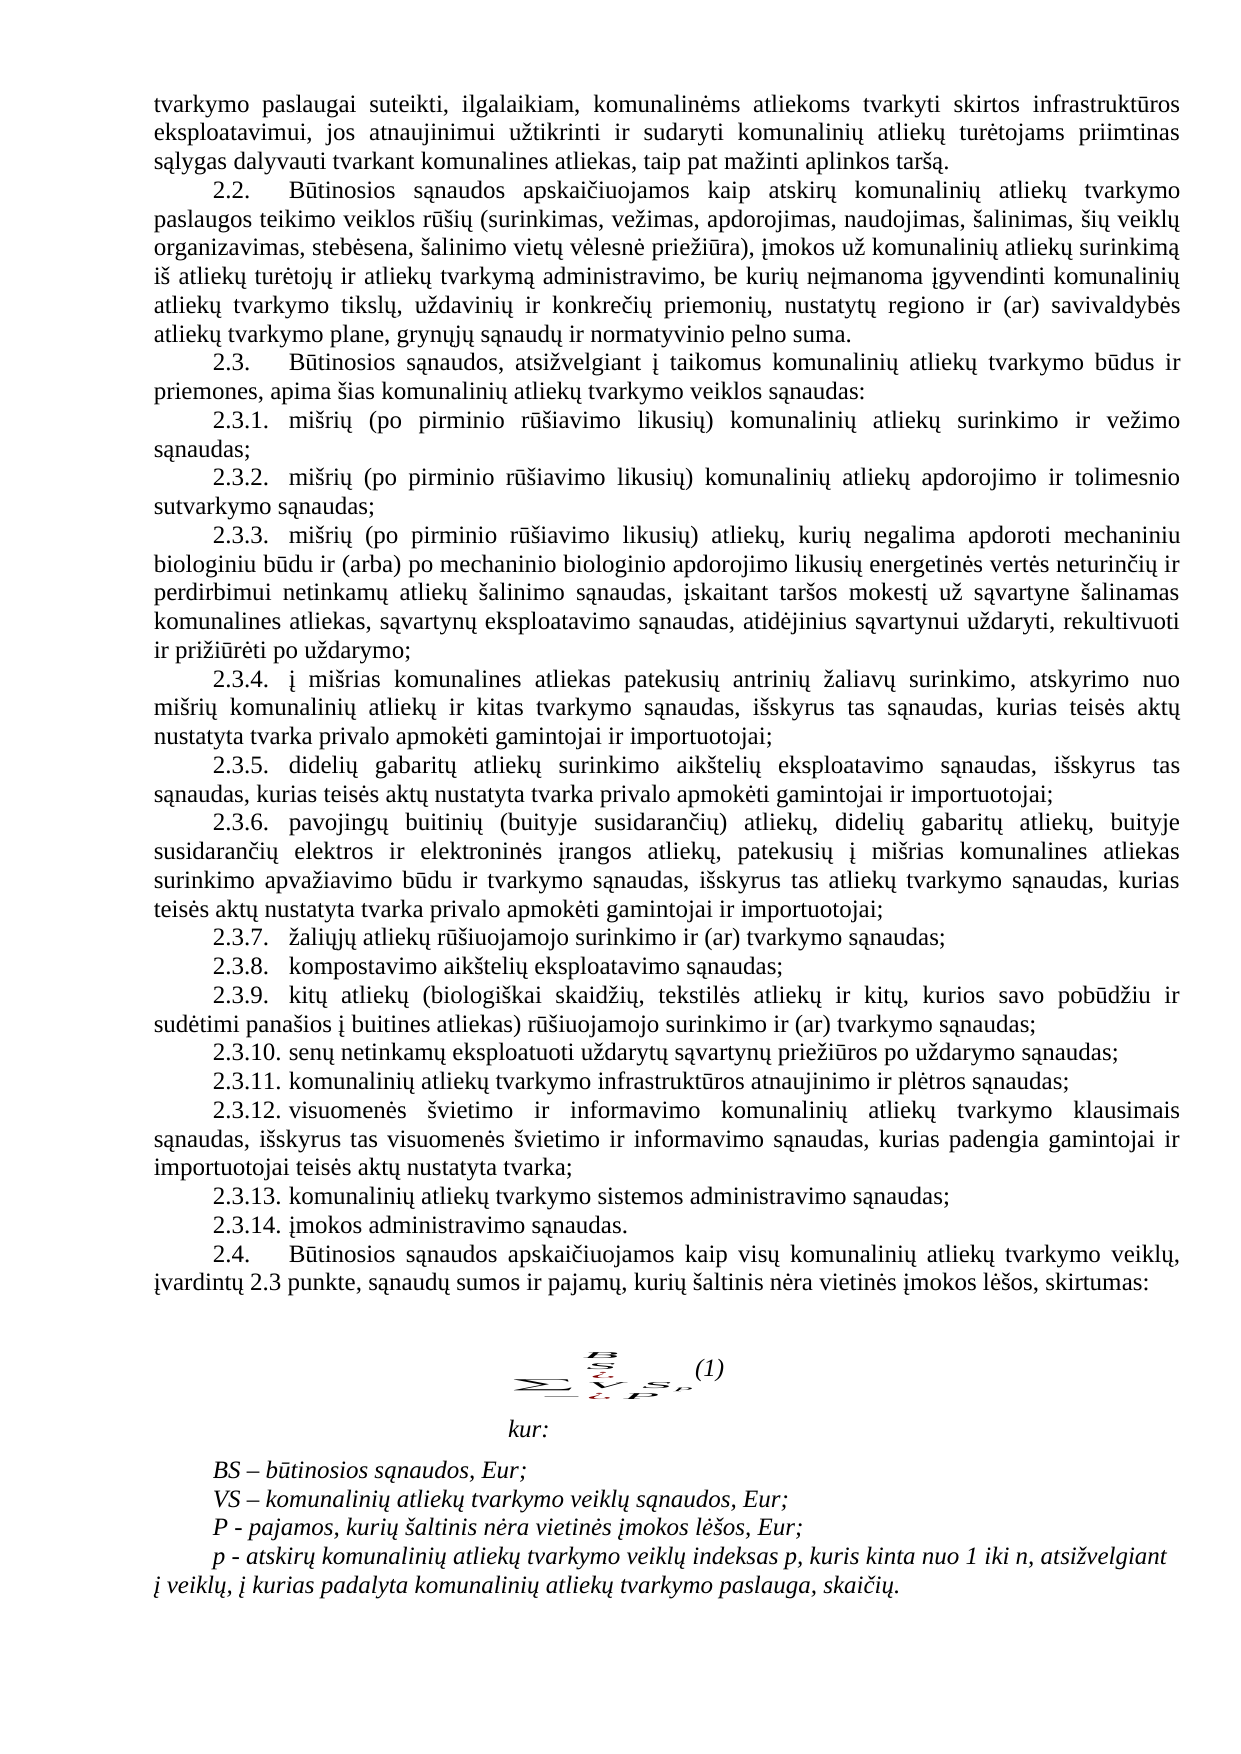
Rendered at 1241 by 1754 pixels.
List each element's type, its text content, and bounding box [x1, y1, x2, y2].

text VS – komunalinių atliekų tvarkymo veiklų sąnaudos, Eur; [153, 1484, 1181, 1512]
text 2.3.2. mišrių (po pirminio rūšiavimo likusių) komunalinių atliekų apdorojimo ir tolimesnio sutvarkymo sąnaudas; [153, 462, 1181, 520]
text 2.3.6. pavojingų buitinių (buityje susidarančių) atliekų, didelių gabaritų atliekų, buityje susidarančių elektros ir elektroninės įrangos atliekų, patekusių į mišrias komunalines atliekas surinkimo apvažiavimo būdu ir tvarkymo sąnaudas, išskyrus tas atliekų tvarkymo sąnaudas, kurias teisės aktų nustatyta tvarka privalo apmokėti gamintojai ir importuotojai; [153, 807, 1181, 922]
text 2.3.4. į mišrias komunalines atliekas patekusių antrinių žaliavų surinkimo, atskyrimo nuo mišrių komunalinių atliekų ir kitas tvarkymo sąnaudas, išskyrus tas sąnaudas, kurias teisės aktų nustatyta tvarka privalo apmokėti gamintojai ir importuotojai; [153, 664, 1181, 750]
text 2.3. Būtinosios sąnaudos, atsižvelgiant į taikomus komunalinių atliekų tvarkymo būdus ir priemones, apima šias komunalinių atliekų tvarkymo veiklos sąnaudas: [153, 347, 1181, 405]
text 2.3.11. komunalinių atliekų tvarkymo infrastruktūros atnaujinimo ir plėtros sąnaudas; [153, 1066, 1181, 1095]
text 2.3.5. didelių gabaritų atliekų surinkimo aikštelių eksploatavimo sąnaudas, išskyrus tas sąnaudas, kurias teisės aktų nustatyta tvarka privalo apmokėti gamintojai ir importuotojai; [153, 750, 1181, 807]
text P - pajamos, kurių šaltinis nėra vietinės įmokos lėšos, Eur; [153, 1512, 1181, 1541]
text kur: [153, 1414, 1181, 1443]
text tvarkymo paslaugai suteikti, ilgalaikiam, komunalinėms atliekoms tvarkyti skirtos infrastruktūros eksploatavimui, jos atnaujinimui užtikrinti ir sudaryti komunalinių atliekų turėtojams priimtinas sąlygas dalyvauti tvarkant komunalines atliekas, taip pat mažinti aplinkos taršą. [153, 89, 1181, 175]
text 2.2. Būtinosios sąnaudos apskaičiuojamos kaip atskirų komunalinių atliekų tvarkymo paslaugos teikimo veiklos rūšių (surinkimas, vežimas, apdorojimas, naudojimas, šalinimas, šių veiklų organizavimas, stebėsena, šalinimo vietų vėlesnė priežiūra), įmokos už komunalinių atliekų surinkimą iš atliekų turėtojų ir atliekų tvarkymą administravimo, be kurių neįmanoma įgyvendinti komunalinių atliekų tvarkymo tikslų, uždavinių ir konkrečių priemonių, nustatytų regiono ir (ar) savivaldybės atliekų tvarkymo plane, grynųjų sąnaudų ir normatyvinio pelno suma. [153, 175, 1181, 347]
text 2.3.14. įmokos administravimo sąnaudas. [153, 1210, 1181, 1239]
text BS – būtinosios sąnaudos, Eur; [153, 1455, 1181, 1484]
text 2.3.1. mišrių (po pirminio rūšiavimo likusių) komunalinių atliekų surinkimo ir vežimo sąnaudas; [153, 405, 1181, 462]
text 2.3.12. visuomenės švietimo ir informavimo komunalinių atliekų tvarkymo klausimais sąnaudas, išskyrus tas visuomenės švietimo ir informavimo sąnaudas, kurias padengia gamintojai ir importuotojai teisės aktų nustatyta tvarka; [153, 1095, 1181, 1181]
text 2.3.8. kompostavimo aikštelių eksploatavimo sąnaudas; [153, 951, 1181, 980]
text 2.4. Būtinosios sąnaudos apskaičiuojamos kaip visų komunalinių atliekų tvarkymo veiklų, įvardintų 2.3 punkte, sąnaudų sumos ir pajamų, kurių šaltinis nėra vietinės įmokos lėšos, skirtumas: [153, 1239, 1181, 1296]
text p - atskirų komunalinių atliekų tvarkymo veiklų indeksas p, kuris kinta nuo 1 iki n, atsižvelgiant į veiklų, į kurias padalyta komunalinių atliekų tvarkymo paslauga, skaičių. [153, 1541, 1181, 1599]
text 2.3.3. mišrių (po pirminio rūšiavimo likusių) atliekų, kurių negalima apdoroti mechaniniu biologiniu būdu ir (arba) po mechaninio biologinio apdorojimo likusių energetinės vertės neturinčių ir perdirbimui netinkamų atliekų šalinimo sąnaudas, įskaitant taršos mokestį už sąvartyne šalinamas komunalines atliekas, sąvartynų eksploatavimo sąnaudas, atidėjinius sąvartynui uždaryti, rekultivuoti ir prižiūrėti po uždarymo; [153, 520, 1181, 664]
text 2.3.9. kitų atliekų (biologiškai skaidžių, tekstilės atliekų ir kitų, kurios savo pobūdžiu ir sudėtimi panašios į buitines atliekas) rūšiuojamojo surinkimo ir (ar) tvarkymo sąnaudas; [153, 980, 1181, 1037]
text 2.3.10. senų netinkamų eksploatuoti uždarytų sąvartynų priežiūros po uždarymo sąnaudas; [153, 1037, 1181, 1066]
text 2.3.13. komunalinių atliekų tvarkymo sistemos administravimo sąnaudas; [153, 1181, 1181, 1210]
text 2.3.7. žaliųjų atliekų rūšiuojamojo surinkimo ir (ar) tvarkymo sąnaudas; [153, 922, 1181, 951]
text (1) [153, 1351, 1181, 1402]
